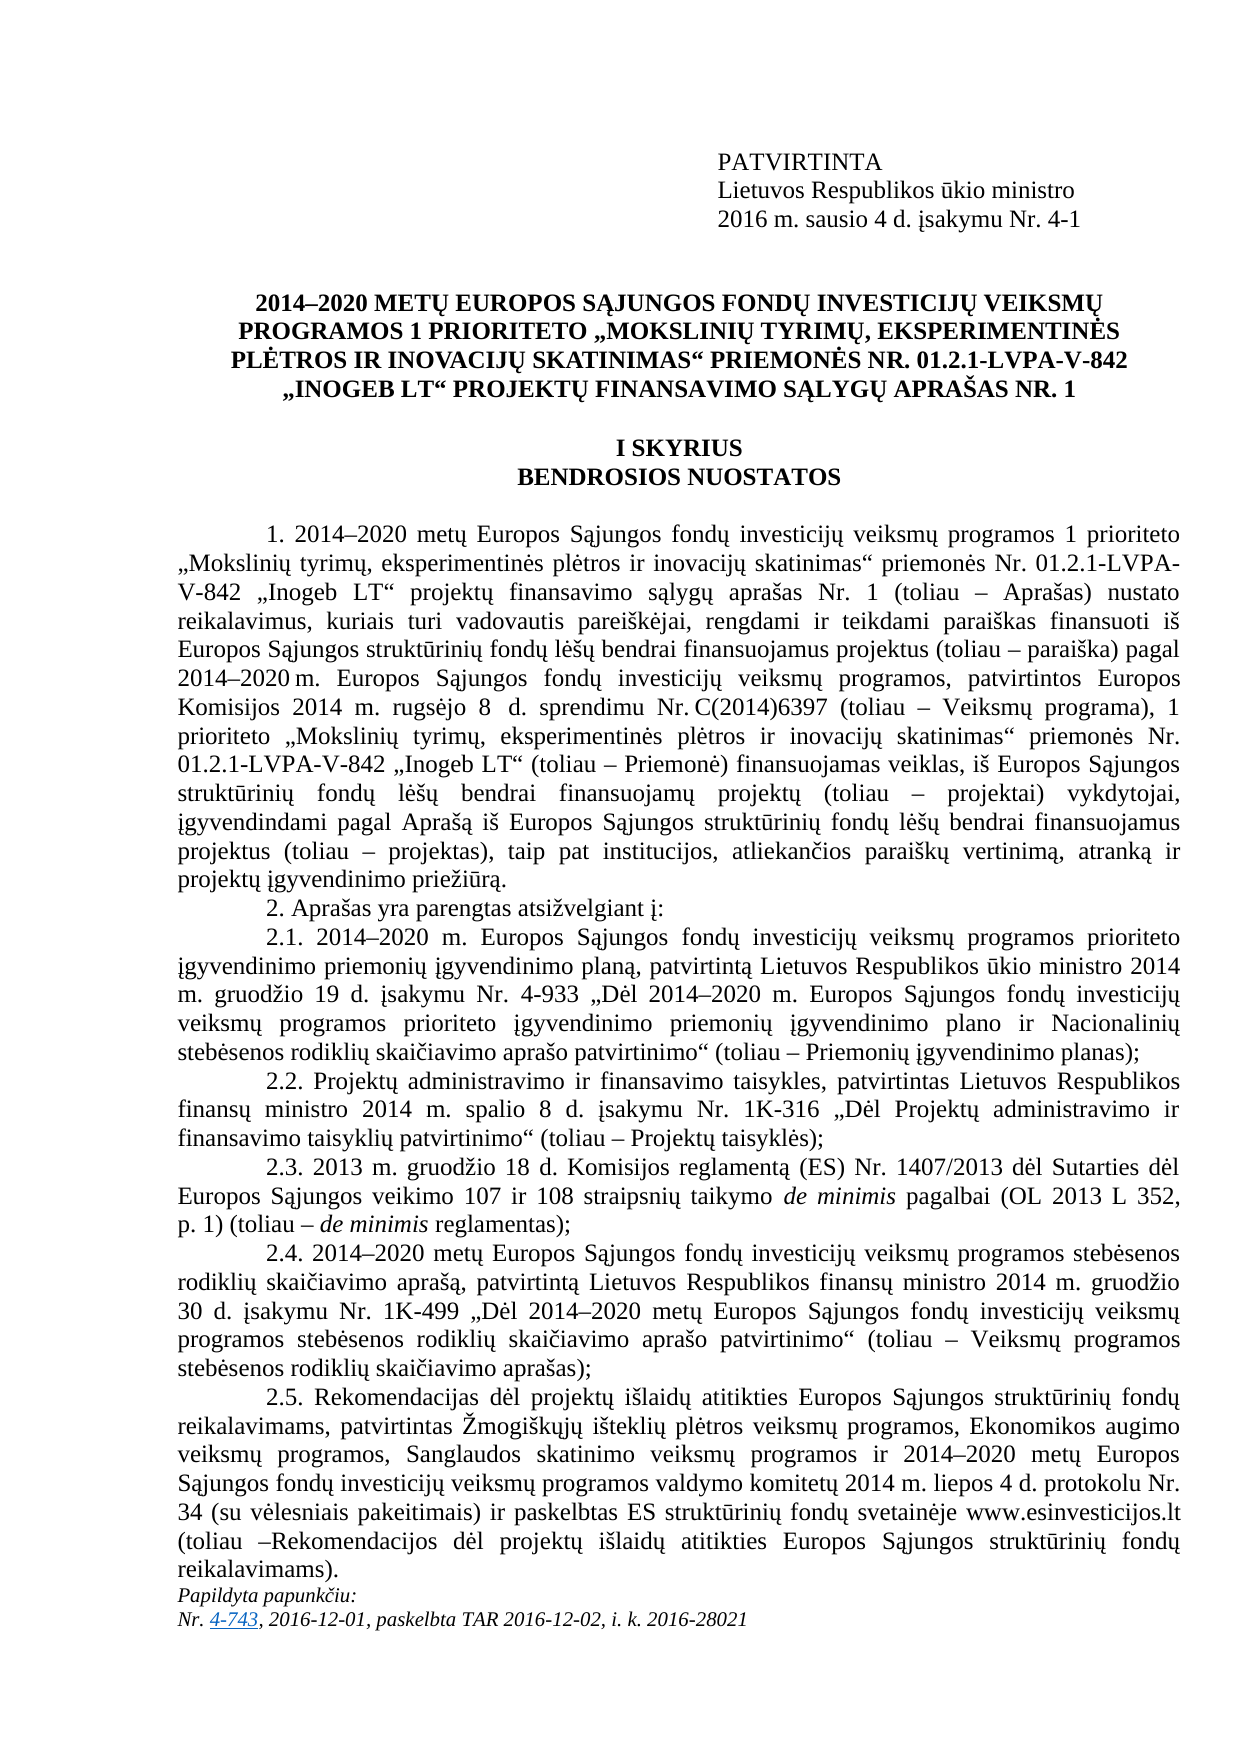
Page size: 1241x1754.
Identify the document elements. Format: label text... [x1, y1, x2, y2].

text 2016 m. sausio 4 d. įsakymu Nr. 4-1 [582, 204, 1181, 233]
text Papildyta papunkčiu: [177, 1583, 1181, 1607]
text I SKYRIUS [177, 433, 1181, 462]
text 2. Aprašas yra parengtas atsižvelgiant į: [177, 893, 1181, 922]
text Lietuvos Respublikos ūkio ministro [717, 176, 1181, 204]
text Nr. 4-743, 2016-12-01, paskelbta TAR 2016-12-02, i. k. 2016-28021 [177, 1607, 1181, 1631]
text PATVIRTINTA [717, 147, 1181, 176]
text 1. 2014–2020 metų Europos Sąjungos fondų investicijų veiksmų programos 1 prioriteto „Mokslinių tyrimų, eksperimentinės plėtros ir inovacijų skatinimas“ priemonės Nr. 01.2.1-LVPA-V-842 „Inogeb LT“ projektų finansavimo sąlygų aprašas Nr. 1 (toliau – Aprašas) nustato reikalavimus, kuriais turi vadovautis pareiškėjai, rengdami ir teikdami paraiškas finansuoti iš Europos Sąjungos struktūrinių fondų lėšų bendrai finansuojamus projektus (toliau – paraiška) pagal 2014–2020 m. Europos Sąjungos fondų investicijų veiksmų programos, patvirtintos Europos Komisijos 2014 m. rugsėjo 8 d. sprendimu Nr. C(2014)6397 (toliau – Veiksmų programa), 1 prioriteto „Mokslinių tyrimų, eksperimentinės plėtros ir inovacijų skatinimas“ priemonės Nr. 01.2.1-LVPA-V-842 „Inogeb LT“ (toliau – Priemonė) finansuojamas veiklas, iš Europos Sąjungos struktūrinių fondų lėšų bendrai finansuojamų projektų (toliau – projektai) vykdytojai, įgyvendindami pagal Aprašą iš Europos Sąjungos struktūrinių fondų lėšų bendrai finansuojamus projektus (toliau – projektas), taip pat institucijos, atliekančios paraiškų vertinimą, atranką ir projektų įgyvendinimo priežiūrą. [177, 519, 1181, 893]
text 2.3. 2013 m. gruodžio 18 d. Komisijos reglamentą (ES) Nr. 1407/2013 dėl Sutarties dėl Europos Sąjungos veikimo 107 ir 108 straipsnių taikymo de minimis pagalbai (OL 2013 L 352, p. 1) (toliau – de minimis reglamentas); [177, 1152, 1181, 1238]
text 2.4. 2014–2020 metų Europos Sąjungos fondų investicijų veiksmų programos stebėsenos rodiklių skaičiavimo aprašą, patvirtintą Lietuvos Respublikos finansų ministro 2014 m. gruodžio 30 d. įsakymu Nr. 1K-499 „Dėl 2014–2020 metų Europos Sąjungos fondų investicijų veiksmų programos stebėsenos rodiklių skaičiavimo aprašo patvirtinimo“ (toliau – Veiksmų programos stebėsenos rodiklių skaičiavimo aprašas); [177, 1238, 1181, 1382]
text BENDROSIOS NUOSTATOS [177, 462, 1181, 491]
text 2.5. Rekomendacijas dėl projektų išlaidų atitikties Europos Sąjungos struktūrinių fondų reikalavimams, patvirtintas Žmogiškųjų išteklių plėtros veiksmų programos, Ekonomikos augimo veiksmų programos, Sanglaudos skatinimo veiksmų programos ir 2014–2020 metų Europos Sąjungos fondų investicijų veiksmų programos valdymo komitetų 2014 m. liepos 4 d. protokolu Nr. 34 (su vėlesniais pakeitimais) ir paskelbtas ES struktūrinių fondų svetainėje www.esinvesticijos.lt (toliau –Rekomendacijos dėl projektų išlaidų atitikties Europos Sąjungos struktūrinių fondų reikalavimams). [177, 1382, 1181, 1583]
text 2.2. Projektų administravimo ir finansavimo taisykles, patvirtintas Lietuvos Respublikos finansų ministro 2014 m. spalio 8 d. įsakymu Nr. 1K-316 „Dėl Projektų administravimo ir finansavimo taisyklių patvirtinimo“ (toliau – Projektų taisyklės); [177, 1066, 1181, 1152]
text 2014–2020 METŲ EUROPOS SĄJUNGOS FONDŲ INVESTICIJŲ VEIKSMŲ PROGRAMOS 1 PRIORITETO „MOKSLINIŲ TYRIMŲ, EKSPERIMENTINĖS PLĖTROS IR INOVACIJŲ SKATINIMAS“ PRIEMONĖS NR. 01.2.1-LVPA-V-842 „INOGEB LT“ PROJEKTŲ FINANSAVIMO SĄLYGŲ APRAŠAS NR. 1 [177, 288, 1181, 403]
text 2.1. 2014–2020 m. Europos Sąjungos fondų investicijų veiksmų programos prioriteto įgyvendinimo priemonių įgyvendinimo planą, patvirtintą Lietuvos Respublikos ūkio ministro 2014 m. gruodžio 19 d. įsakymu Nr. 4-933 „Dėl 2014–2020 m. Europos Sąjungos fondų investicijų veiksmų programos prioriteto įgyvendinimo priemonių įgyvendinimo plano ir Nacionalinių stebėsenos rodiklių skaičiavimo aprašo patvirtinimo“ (toliau – Priemonių įgyvendinimo planas); [177, 922, 1181, 1066]
